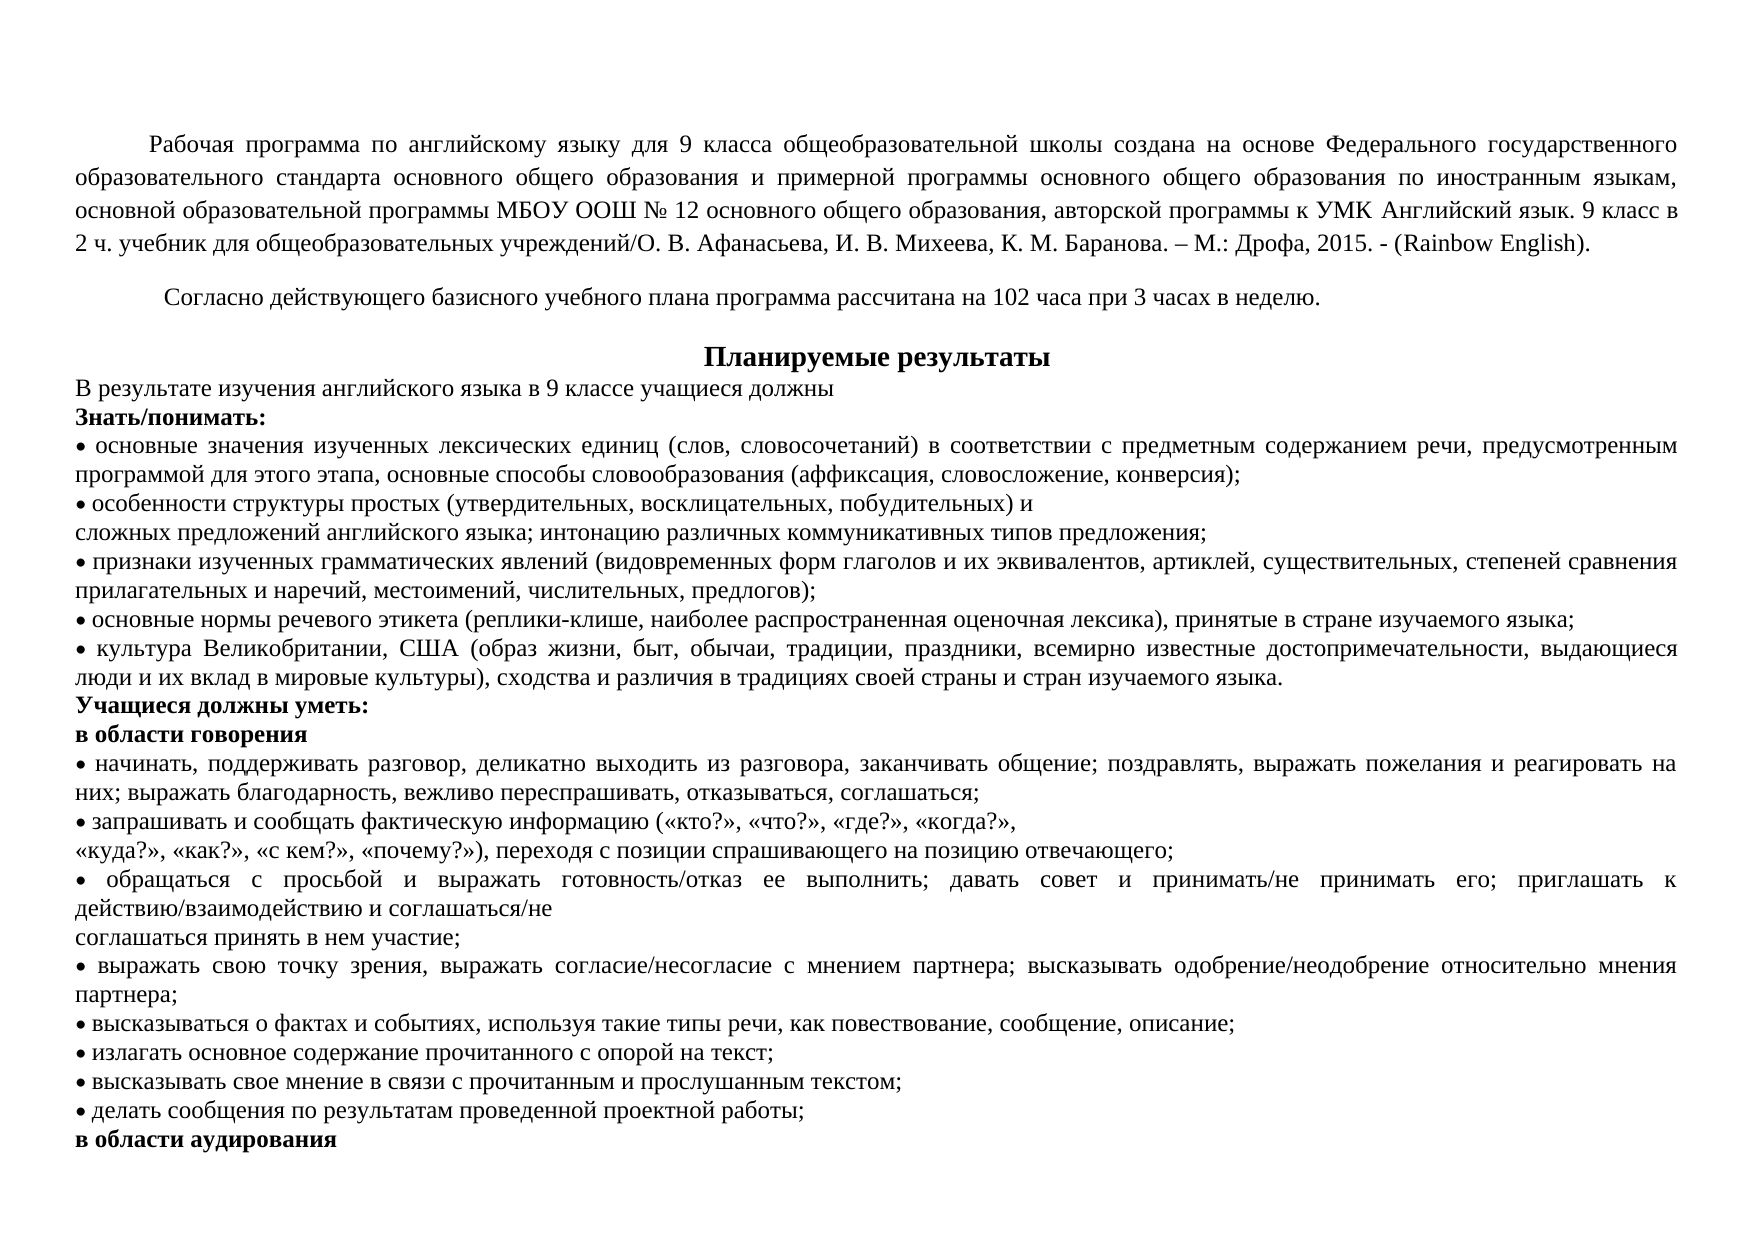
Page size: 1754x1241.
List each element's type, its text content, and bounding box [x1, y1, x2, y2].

text В результате изучения английского языка в 9 классе учащиеся должны [75, 373, 1679, 402]
text • высказываться о фактах и событиях, используя такие типы речи, как повествование, сообщение, описание; [75, 1008, 1679, 1037]
text • обращаться с просьбой и выражать готовность/отказ ее выполнить; давать совет и принимать/не принимать его; приглашать к действию/взаимодействию и соглашаться/не [75, 864, 1679, 922]
text «куда?», «как?», «с кем?», «почему?»), переходя с позиции спрашивающего на позицию отвечающего; [75, 835, 1679, 864]
text в области аудирования [75, 1124, 1679, 1153]
text Планируемые результаты [75, 339, 1679, 373]
text • выражать свою точку зрения, выражать согласие/несогласие с мнением партнера; высказывать одобрение/неодобрение относительно мнения партнера; [75, 950, 1679, 1008]
text в области говорения [75, 719, 1679, 748]
text • основные нормы речевого этикета (реплики-клише, наиболее распространенная оценочная лексика), принятые в стране изучаемого языка; [75, 604, 1679, 633]
text • признаки изученных грамматических явлений (видовременных форм глаголов и их эквивалентов, артиклей, существительных, степеней сравнения прилагательных и наречий, местоимений, числительных, предлогов); [75, 546, 1679, 604]
text соглашаться принять в нем участие; [75, 922, 1679, 950]
text • основные значения изученных лексических единиц (слов, словосочетаний) в соответствии с предметным содержанием речи, предусмотренным программой для этого этапа, основные способы словообразования (аффиксация, словосложение, конверсия); [75, 430, 1679, 488]
text • особенности структуры простых (утвердительных, восклицательных, побудительных) и [75, 488, 1679, 517]
text Рабочая программа по английскому языку для 9 класса общеобразовательной школы создана на основе Федерального государственного образовательного стандарта основного общего образования и примерной программы основного общего образования по иностранным языкам, основной образовательной программы МБОУ ООШ № 12 основного общего образования, авторской программы к УМК Английский язык. 9 класс в 2 ч. учебник для общеобразовательных учреждений/О. В. Афанасьева, И. В. Михеева, К. М. Баранова. – М.: Дрофа, 2015. - (Rainbow English). [75, 129, 1679, 257]
text Знать/понимать: [75, 402, 1679, 430]
text • делать сообщения по результатам проведенной проектной работы; [75, 1095, 1679, 1124]
text Учащиеся должны уметь: [75, 691, 1679, 719]
text сложных предложений английского языка; интонацию различных коммуникативных типов предложения; [75, 517, 1679, 546]
text • высказывать свое мнение в связи с прочитанным и прослушанным текстом; [75, 1066, 1679, 1095]
text • начинать, поддерживать разговор, деликатно выходить из разговора, заканчивать общение; поздравлять, выражать пожелания и реагировать на них; выражать благодарность, вежливо переспрашивать, отказываться, соглашаться; [75, 748, 1679, 806]
text • запрашивать и сообщать фактическую информацию («кто?», «что?», «где?», «когда?», [75, 806, 1679, 835]
text • культура Великобритании, США (образ жизни, быт, обычаи, традиции, праздники, всемирно известные достопримечательности, выдающиеся люди и их вклад в мировые культуры), сходства и различия в традициях своей страны и стран изучаемого языка. [75, 633, 1679, 691]
text Согласно действующего базисного учебного плана программа рассчитана на 102 часа при 3 часах в неделю. [75, 282, 1679, 311]
text • излагать основное содержание прочитанного с опорой на текст; [75, 1037, 1679, 1066]
